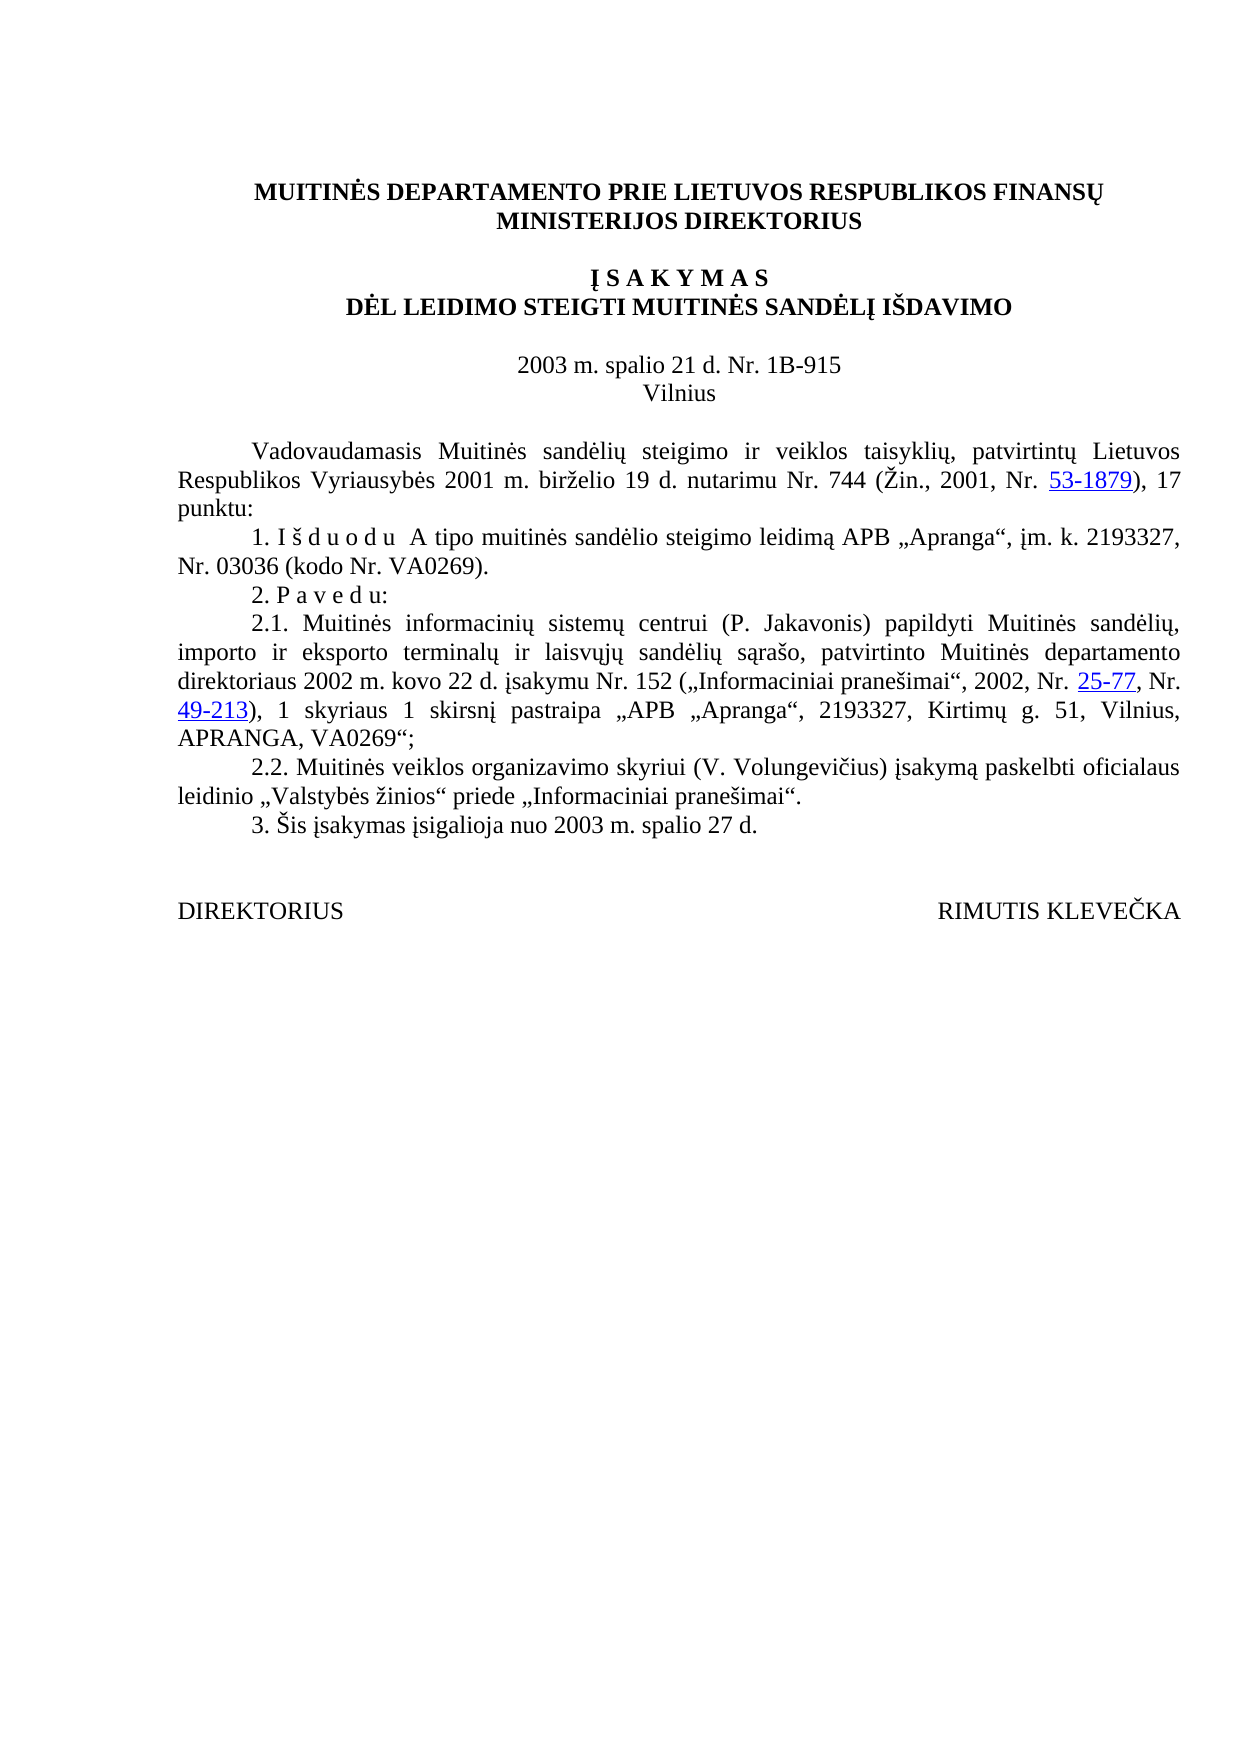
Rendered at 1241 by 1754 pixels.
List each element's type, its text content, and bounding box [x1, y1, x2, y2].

text 2.1. Muitinės informacinių sistemų centrui (P. Jakavonis) papildyti Muitinės sandėlių, importo ir eksporto terminalų ir laisvųjų sandėlių sąrašo, patvirtinto Muitinės departamento direktoriaus 2002 m. kovo 22 d. įsakymu Nr. 152 („Informaciniai pranešimai“, 2002, Nr. 25-77, Nr. 49-213), 1 skyriaus 1 skirsnį pastraipa „APB „Apranga“, 2193327, Kirtimų g. 51, Vilnius, APRANGA, VA0269“; [177, 608, 1181, 752]
text 2.2. Muitinės veiklos organizavimo skyriui (V. Volungevičius) įsakymą paskelbti oficialaus leidinio „Valstybės žinios“ priede „Informaciniai pranešimai“. [177, 752, 1181, 810]
text Į S A K Y M A S [177, 263, 1181, 292]
text DIREKTORIUS RIMUTIS KLEVEČKA [177, 896, 1181, 925]
text Vilnius [177, 378, 1181, 407]
text 2003 m. spalio 21 d. Nr. 1B-915 [177, 350, 1181, 378]
text 2. Pavedu: [177, 580, 1181, 608]
text 1. Išduodu A tipo muitinės sandėlio steigimo leidimą APB „Apranga“, įm. k. 2193327, Nr. 03036 (kodo Nr. VA0269). [177, 522, 1181, 580]
text 3. Šis įsakymas įsigalioja nuo 2003 m. spalio 27 d. [177, 810, 1181, 838]
text Vadovaudamasis Muitinės sandėlių steigimo ir veiklos taisyklių, patvirtintų Lietuvos Respublikos Vyriausybės 2001 m. birželio 19 d. nutarimu Nr. 744 (Žin., 2001, Nr. 53-1879), 17 punktu: [177, 436, 1181, 522]
text DĖL LEIDIMO STEIGTI MUITINĖS SANDĖLĮ IŠDAVIMO [177, 292, 1181, 321]
text MUITINĖS DEPARTAMENTO PRIE LIETUVOS RESPUBLIKOS FINANSŲ MINISTERIJOS DIREKTORIUS [177, 177, 1181, 235]
